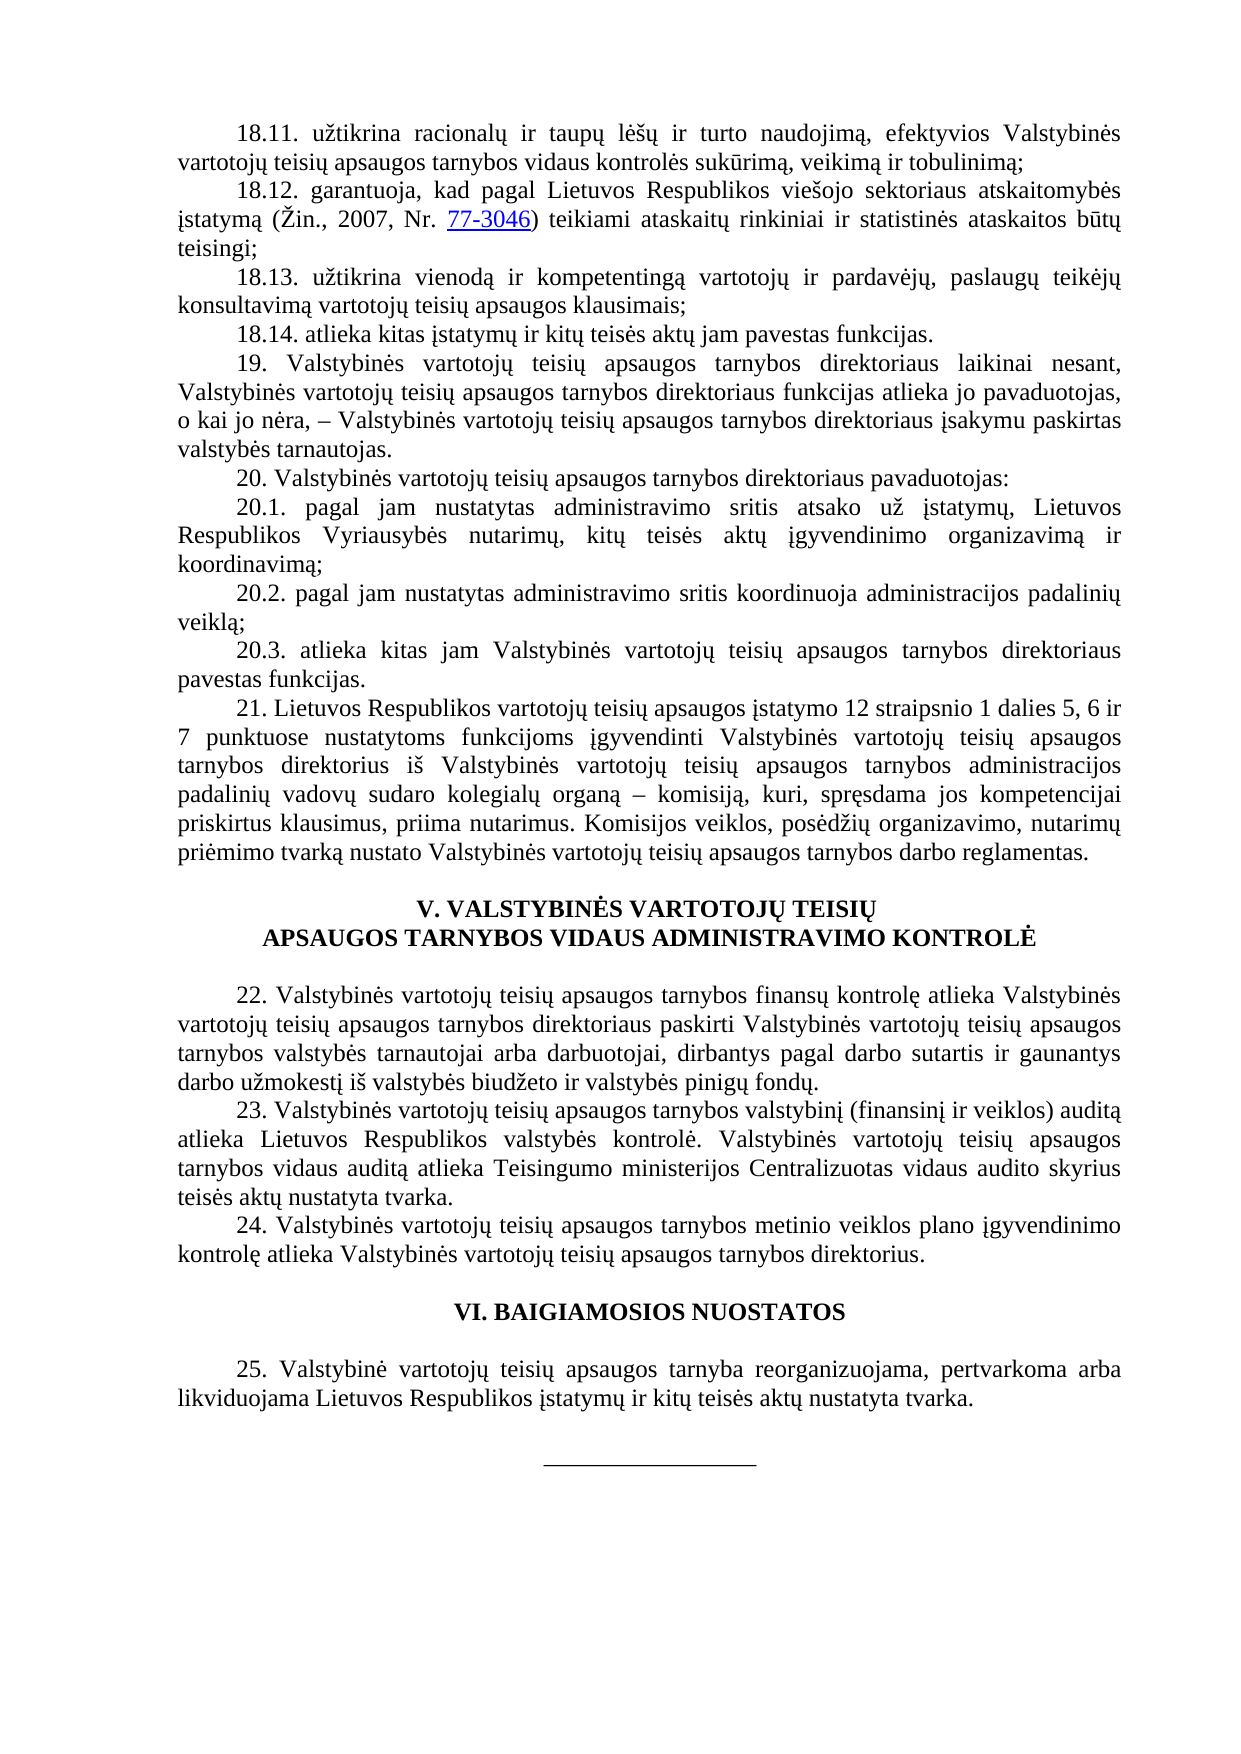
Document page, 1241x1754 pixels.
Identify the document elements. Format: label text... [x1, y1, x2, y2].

text 18.11. užtikrina racionalų ir taupų lėšų ir turto naudojimą, efektyvios Valstybinės vartotojų teisių apsaugos tarnybos vidaus kontrolės sukūrimą, veikimą ir tobulinimą; [177, 118, 1122, 176]
text 20.1. pagal jam nustatytas administravimo sritis atsako už įstatymų, Lietuvos Respublikos Vyriausybės nutarimų, kitų teisės aktų įgyvendinimo organizavimą ir koordinavimą; [177, 492, 1122, 578]
text 25. Valstybinė vartotojų teisių apsaugos tarnyba reorganizuojama, pertvarkoma arba likviduojama Lietuvos Respublikos įstatymų ir kitų teisės aktų nustatyta tvarka. [177, 1354, 1122, 1412]
text 20.2. pagal jam nustatytas administravimo sritis koordinuoja administracijos padalinių veiklą; [177, 578, 1122, 636]
text 24. Valstybinės vartotojų teisių apsaugos tarnybos metinio veiklos plano įgyvendinimo kontrolę atlieka Valstybinės vartotojų teisių apsaugos tarnybos direktorius. [177, 1211, 1122, 1268]
text VI. BAIGIAMOSIOS NUOSTATOS [177, 1297, 1122, 1326]
text 18.13. užtikrina vienodą ir kompetentingą vartotojų ir pardavėjų, paslaugų teikėjų konsultavimą vartotojų teisių apsaugos klausimais; [177, 262, 1122, 319]
text 18.12. garantuoja, kad pagal Lietuvos Respublikos viešojo sektoriaus atskaitomybės įstatymą (Žin., 2007, Nr. 77-3046) teikiami ataskaitų rinkiniai ir statistinės ataskaitos būtų teisingi; [177, 176, 1122, 262]
text 20.3. atlieka kitas jam Valstybinės vartotojų teisių apsaugos tarnybos direktoriaus pavestas funkcijas. [177, 636, 1122, 693]
text V. VALSTYBINĖS VARTOTOJŲ TEISIŲ APSAUGOS TARNYBOS VIDAUS ADMINISTRAVIMO KONTROLĖ [177, 894, 1122, 952]
text 18.14. atlieka kitas įstatymų ir kitų teisės aktų jam pavestas funkcijas. [177, 319, 1122, 348]
text 22. Valstybinės vartotojų teisių apsaugos tarnybos finansų kontrolę atlieka Valstybinės vartotojų teisių apsaugos tarnybos direktoriaus paskirti Valstybinės vartotojų teisių apsaugos tarnybos valstybės tarnautojai arba darbuotojai, dirbantys pagal darbo sutartis ir gaunantys darbo užmokestį iš valstybės biudžeto ir valstybės pinigų fondų. [177, 981, 1122, 1096]
text 23. Valstybinės vartotojų teisių apsaugos tarnybos valstybinį (finansinį ir veiklos) auditą atlieka Lietuvos Respublikos valstybės kontrolė. Valstybinės vartotojų teisių apsaugos tarnybos vidaus auditą atlieka Teisingumo ministerijos Centralizuotas vidaus audito skyrius teisės aktų nustatyta tvarka. [177, 1096, 1122, 1211]
text 20. Valstybinės vartotojų teisių apsaugos tarnybos direktoriaus pavaduotojas: [177, 463, 1122, 492]
text 21. Lietuvos Respublikos vartotojų teisių apsaugos įstatymo 12 straipsnio 1 dalies 5, 6 ir 7 punktuose nustatytoms funkcijoms įgyvendinti Valstybinės vartotojų teisių apsaugos tarnybos direktorius iš Valstybinės vartotojų teisių apsaugos tarnybos administracijos padalinių vadovų sudaro kolegialų organą – komisiją, kuri, spręsdama jos kompetencijai priskirtus klausimus, priima nutarimus. Komisijos veiklos, posėdžių organizavimo, nutarimų priėmimo tvarką nustato Valstybinės vartotojų teisių apsaugos tarnybos darbo reglamentas. [177, 693, 1122, 866]
text _________________ [177, 1441, 1122, 1469]
text 19. Valstybinės vartotojų teisių apsaugos tarnybos direktoriaus laikinai nesant, Valstybinės vartotojų teisių apsaugos tarnybos direktoriaus funkcijas atlieka jo pavaduotojas, o kai jo nėra, – Valstybinės vartotojų teisių apsaugos tarnybos direktoriaus įsakymu paskirtas valstybės tarnautojas. [177, 348, 1122, 463]
